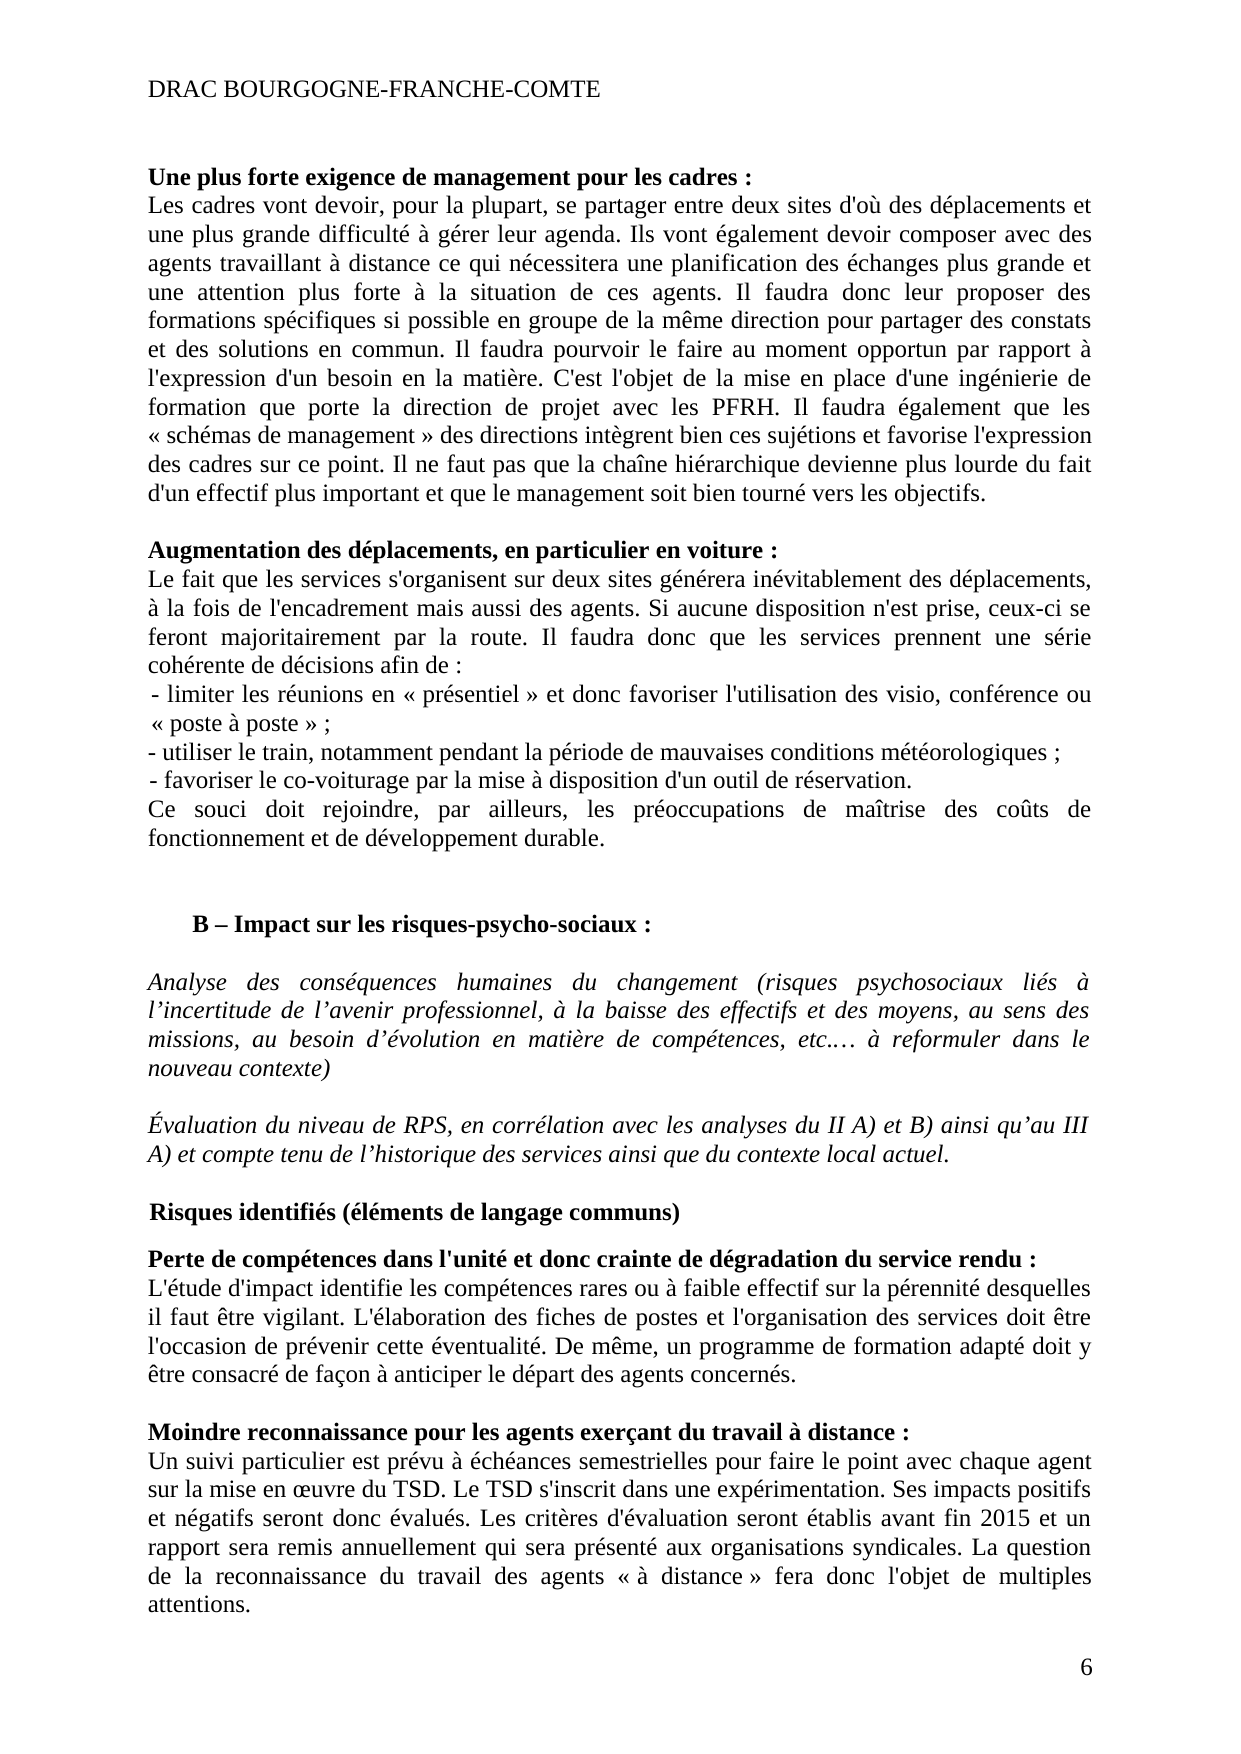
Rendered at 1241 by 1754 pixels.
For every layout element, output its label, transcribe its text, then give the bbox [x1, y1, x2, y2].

text - utiliser le train, notamment pendant la période de mauvaises conditions météorologiques ; [148, 737, 1093, 765]
text Une plus forte exigence de management pour les cadres : [148, 162, 1093, 190]
text Augmentation des déplacements, en particulier en voiture : [148, 535, 1093, 564]
text Les cadres vont devoir, pour la plupart, se partager entre deux sites d'où des déplacements et une plus grande difficulté à gérer leur agenda. Ils vont également devoir composer avec des agents travaillant à distance ce qui nécessitera une planification des échanges plus grande et une attention plus forte à la situation de ces agents. Il faudra donc leur proposer des formations spécifiques si possible en groupe de la même direction pour partager des constats et des solutions en commun. Il faudra pourvoir le faire au moment opportun par rapport à l'expression d'un besoin en la matière. C'est l'objet de la mise en place d'une ingénierie de formation que porte la direction de projet avec les PFRH. Il faudra également que les « schémas de management » des directions intègrent bien ces sujétions et favorise l'expression des cadres sur ce point. Il ne faut pas que la chaîne hiérarchique devienne plus lourde du fait d'un effectif plus important et que le management soit bien tourné vers les objectifs. [148, 190, 1093, 507]
text Ce souci doit rejoindre, par ailleurs, les préoccupations de maîtrise des coûts de fonctionnement et de développement durable. [148, 794, 1093, 852]
text - limiter les réunions en « présentiel » et donc favoriser l'utilisation des visio, conférence ou « poste à poste » ; [151, 679, 1093, 737]
text Le fait que les services s'organisent sur deux sites générera inévitablement des déplacements, à la fois de l'encadrement mais aussi des agents. Si aucune disposition n'est prise, ceux-ci se feront majoritairement par la route. Il faudra donc que les services prennent une série cohérente de décisions afin de : [148, 564, 1093, 679]
text Risques identifiés (éléments de langage communs) [149, 1197, 1093, 1225]
text B – Impact sur les risques-psycho-sociaux : [192, 909, 1093, 938]
text - favoriser le co-voiturage par la mise à disposition d'un outil de réservation. [149, 765, 1093, 794]
text Un suivi particulier est prévu à échéances semestrielles pour faire le point avec chaque agent sur la mise en œuvre du TSD. Le TSD s'inscrit dans une expérimentation. Ses impacts positifs et négatifs seront donc évalués. Les critères d'évaluation seront établis avant fin 2015 et un rapport sera remis annuellement qui sera présenté aux organisations syndicales. La question de la reconnaissance du travail des agents « à distance » fera donc l'objet de multiples attentions. [148, 1446, 1093, 1618]
text L'étude d'impact identifie les compétences rares ou à faible effectif sur la pérennité desquelles il faut être vigilant. L'élaboration des fiches de postes et l'organisation des services doit être l'occasion de prévenir cette éventualité. De même, un programme de formation adapté doit y être consacré de façon à anticiper le départ des agents concernés. [148, 1273, 1093, 1388]
text Moindre reconnaissance pour les agents exerçant du travail à distance : [148, 1417, 1093, 1446]
text Évaluation du niveau de RPS, en corrélation avec les analyses du II A) et B) ainsi qu’au III A) et compte tenu de l’historique des services ainsi que du contexte local actuel. [148, 1110, 1093, 1168]
text Perte de compétences dans l'unité et donc crainte de dégradation du service rendu : [148, 1244, 1093, 1273]
text Analyse des conséquences humaines du changement (risques psychosociaux liés à l’incertitude de l’avenir professionnel, à la baisse des effectifs et des moyens, au sens des missions, au besoin d’évolution en matière de compétences, etc.… à reformuler dans le nouveau contexte) [148, 967, 1093, 1082]
